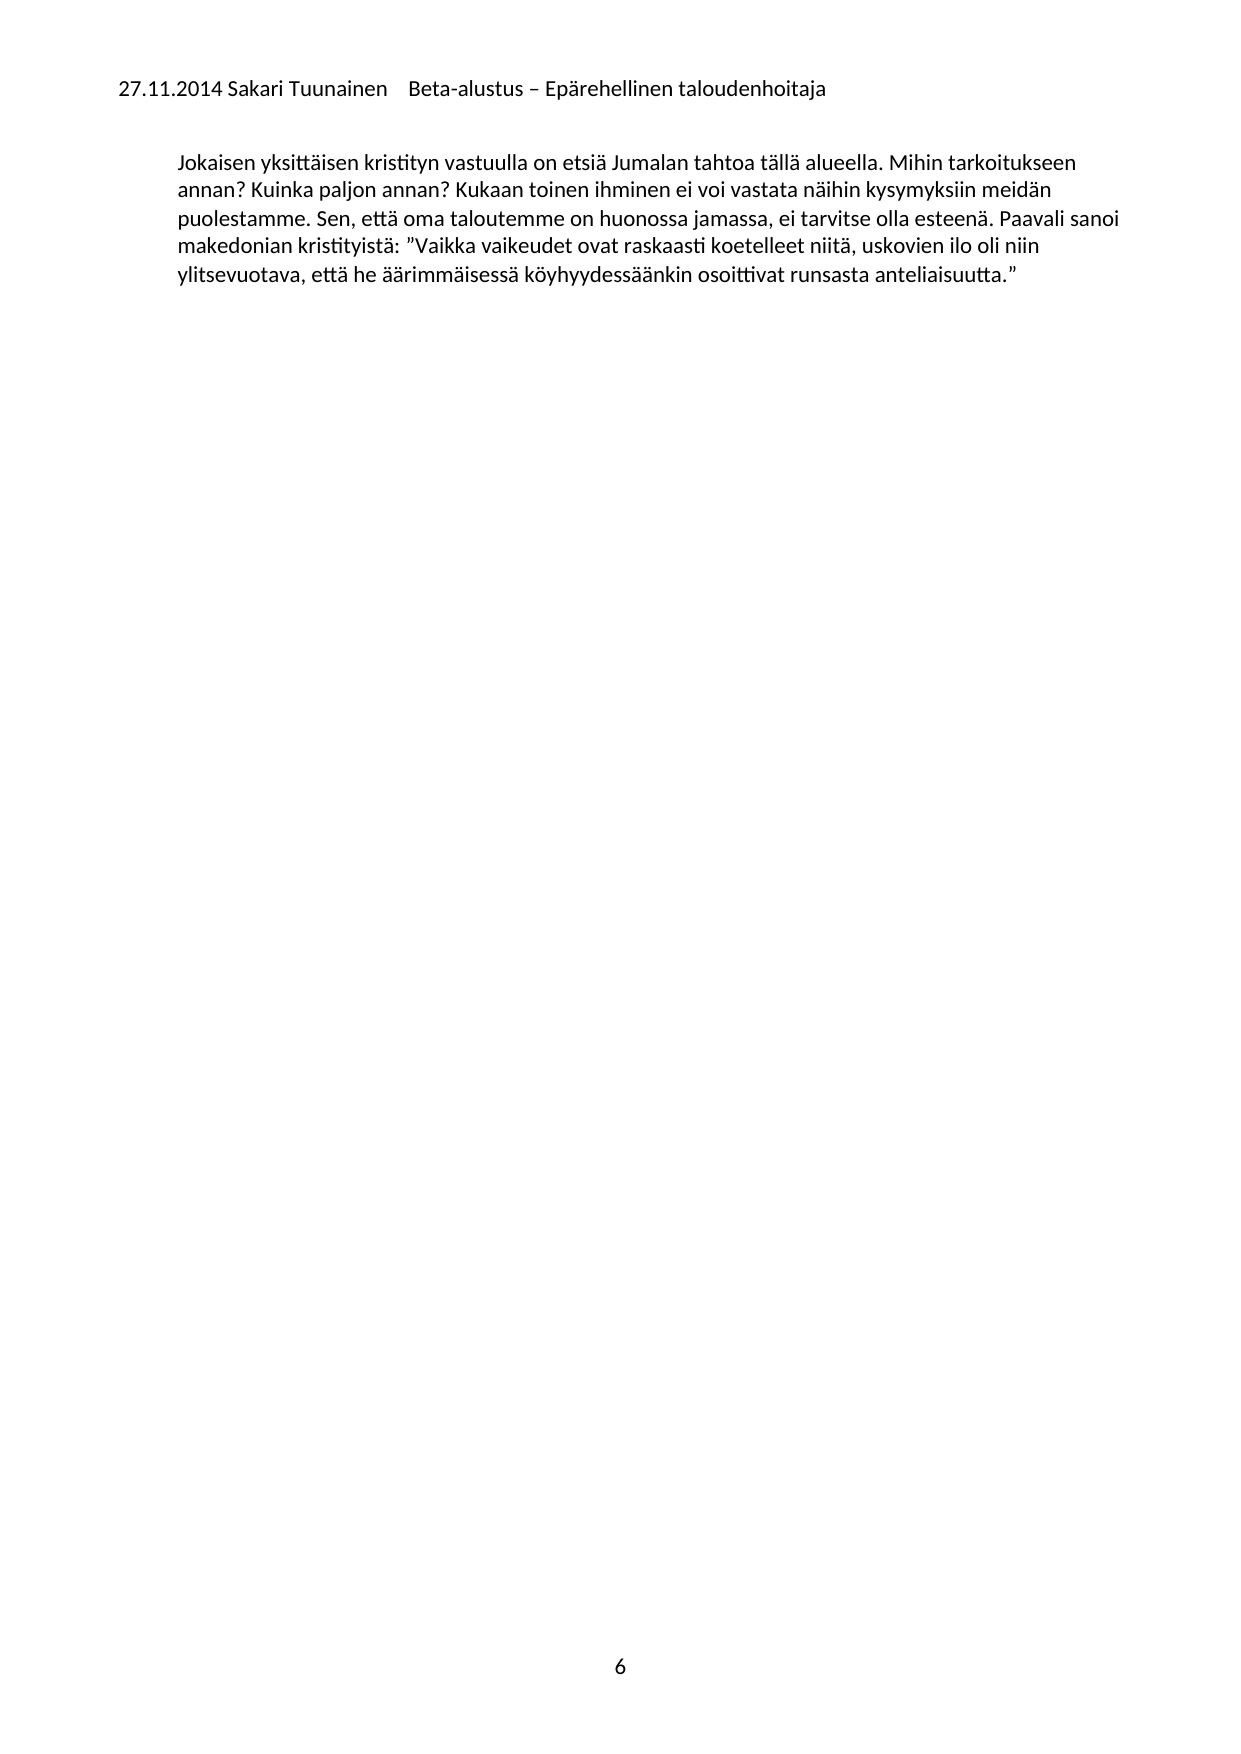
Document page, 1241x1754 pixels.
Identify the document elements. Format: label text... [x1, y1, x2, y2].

text Jokaisen yksittäisen kristityn vastuulla on etsiä Jumalan tahtoa tällä alueella. Mihin tarkoitukseen annan? Kuinka paljon annan? Kukaan toinen ihminen ei voi vastata näihin kysymyksiin meidän puolestamme. Sen, että oma taloutemme on huonossa jamassa, ei tarvitse olla esteenä. Paavali sanoi makedonian kristityistä: ”Vaikka vaikeudet ovat raskaasti koetelleet niitä, uskovien ilo oli niin ylitsevuotava, että he äärimmäisessä köyhyydessäänkin osoittivat runsasta anteliaisuutta.” [177, 148, 1122, 288]
